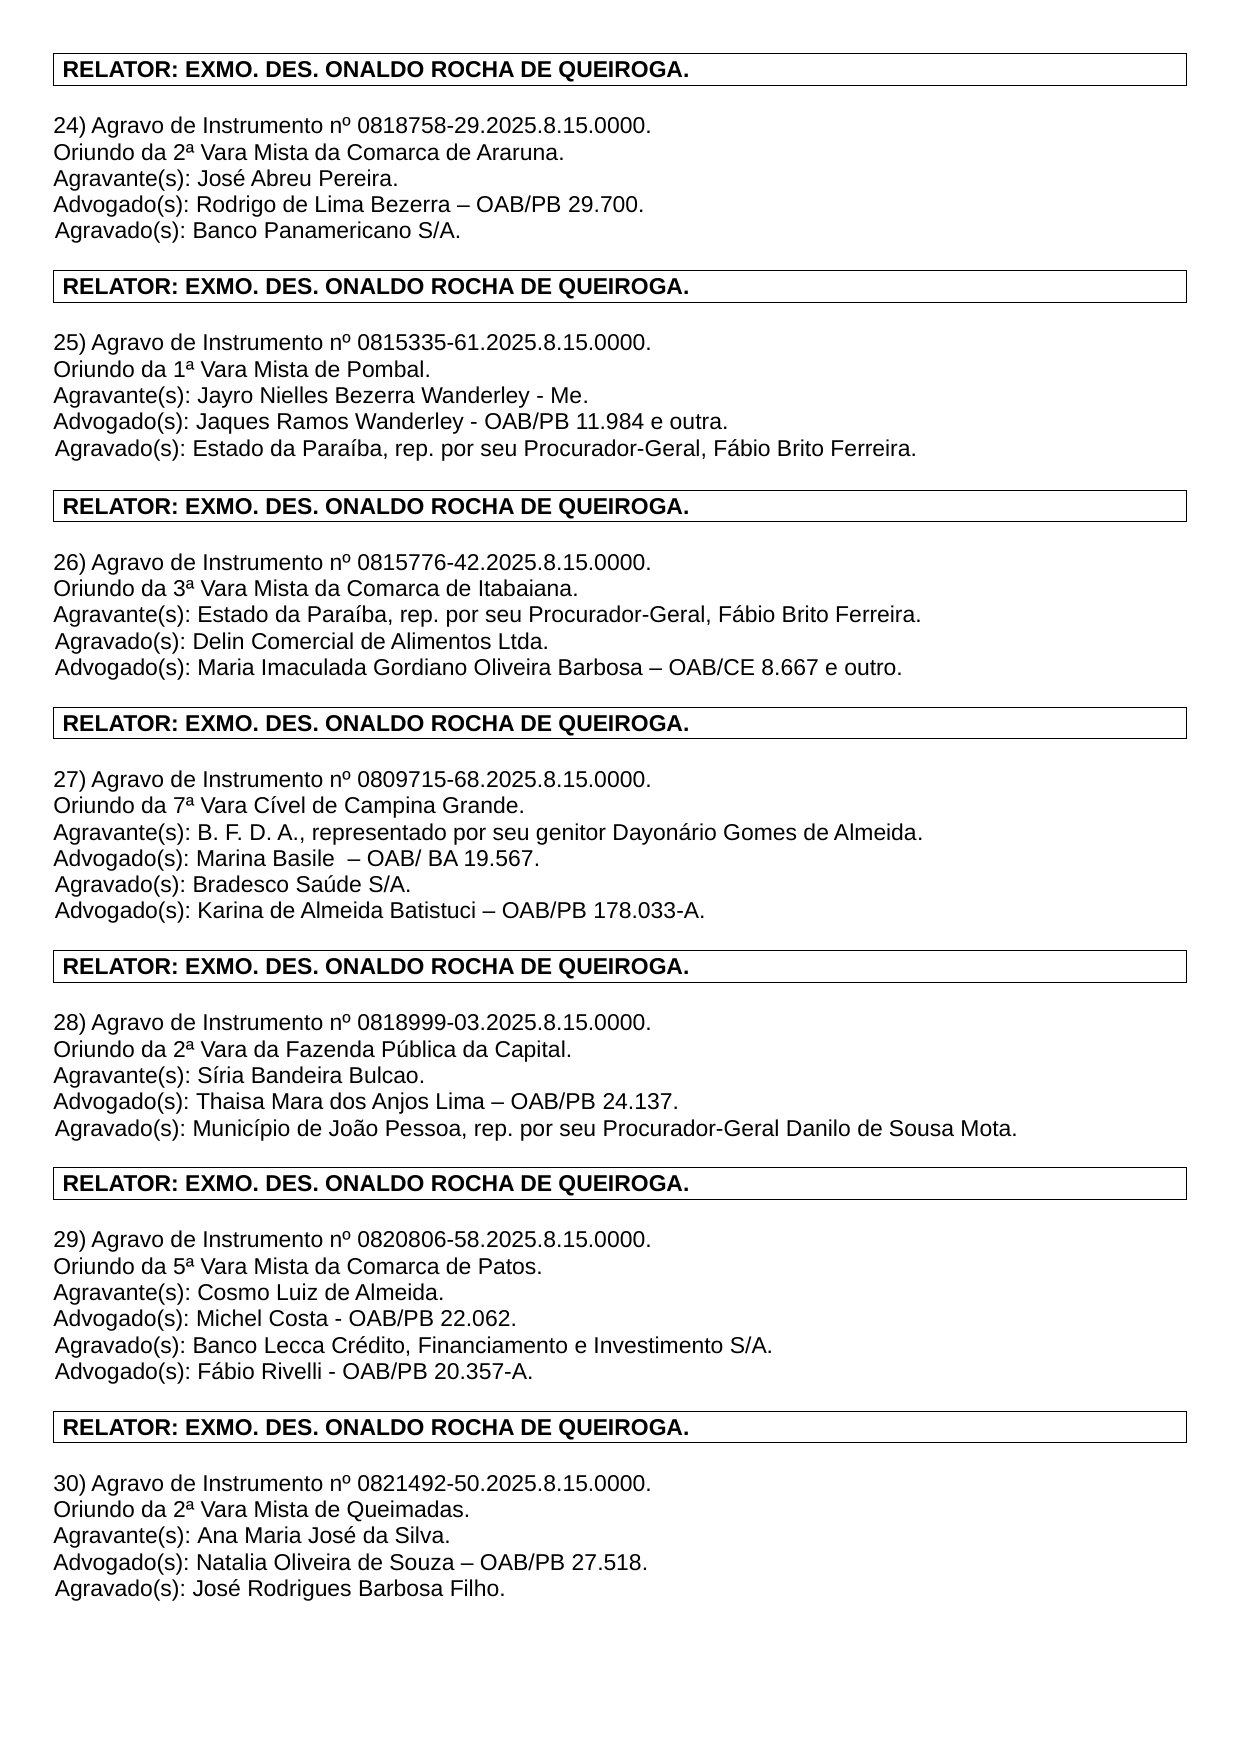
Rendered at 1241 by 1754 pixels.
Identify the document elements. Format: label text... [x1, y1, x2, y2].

text RELATOR: EXMO. DES. ONALDO ROCHA DE QUEIROGA. [54, 271, 1186, 302]
text Oriundo da 1ª Vara Mista de Pombal. [53, 356, 1187, 382]
text RELATOR: EXMO. DES. ONALDO ROCHA DE QUEIROGA. [54, 1412, 1186, 1442]
text Advogado(s): Michel Costa - OAB/PB 22.062. [53, 1305, 1187, 1332]
text RELATOR: EXMO. DES. ONALDO ROCHA DE QUEIROGA. [54, 54, 1186, 85]
text Agravante(s): Ana Maria José da Silva. [53, 1522, 1187, 1549]
text 28) Agravo de Instrumento nº 0818999-03.2025.8.15.0000. [53, 1009, 1187, 1036]
text Agravado(s): Banco Lecca Crédito, Financiamento e Investimento S/A. [54, 1332, 1187, 1358]
text 27) Agravo de Instrumento nº 0809715-68.2025.8.15.0000. [53, 766, 1187, 792]
text 24) Agravo de Instrumento nº 0818758-29.2025.8.15.0000. [53, 112, 1187, 138]
text RELATOR: EXMO. DES. ONALDO ROCHA DE QUEIROGA. [54, 491, 1186, 521]
text Agravante(s): Cosmo Luiz de Almeida. [53, 1279, 1187, 1305]
text RELATOR: EXMO. DES. ONALDO ROCHA DE QUEIROGA. [54, 1168, 1186, 1199]
text Oriundo da 2ª Vara da Fazenda Pública da Capital. [53, 1036, 1187, 1062]
text Agravado(s): Delin Comercial de Alimentos Ltda. [54, 628, 1187, 654]
text Oriundo da 3ª Vara Mista da Comarca de Itabaiana. [53, 575, 1187, 601]
text Agravante(s): Jayro Nielles Bezerra Wanderley - Me. [53, 382, 1187, 408]
text Advogado(s): Rodrigo de Lima Bezerra – OAB/PB 29.700. [53, 191, 1187, 217]
text Agravante(s): Estado da Paraíba, rep. por seu Procurador-Geral, Fábio Brito Ferreira. [53, 601, 1187, 628]
text Agravado(s): Bradesco Saúde S/A. [54, 871, 1187, 897]
text Advogado(s): Marina Basile – OAB/ BA 19.567. [53, 845, 1187, 871]
text Agravado(s): Banco Panamericano S/A. [54, 217, 1187, 244]
text Advogado(s): Thaisa Mara dos Anjos Lima – OAB/PB 24.137. [53, 1088, 1187, 1114]
text 29) Agravo de Instrumento nº 0820806-58.2025.8.15.0000. [53, 1226, 1187, 1253]
text Oriundo da 2ª Vara Mista da Comarca de Araruna. [53, 138, 1187, 165]
text RELATOR: EXMO. DES. ONALDO ROCHA DE QUEIROGA. [54, 708, 1186, 738]
text Advogado(s): Maria Imaculada Gordiano Oliveira Barbosa – OAB/CE 8.667 e outro. [54, 654, 1187, 680]
text Agravante(s): B. F. D. A., representado por seu genitor Dayonário Gomes de Almeida. [53, 818, 1187, 845]
text 30) Agravo de Instrumento nº 0821492-50.2025.8.15.0000. [53, 1470, 1187, 1496]
text RELATOR: EXMO. DES. ONALDO ROCHA DE QUEIROGA. [54, 951, 1186, 982]
text Advogado(s): Karina de Almeida Batistuci – OAB/PB 178.033-A. [54, 897, 1187, 924]
text Agravado(s): José Rodrigues Barbosa Filho. [54, 1575, 1187, 1601]
text Oriundo da 7ª Vara Cível de Campina Grande. [53, 792, 1187, 818]
text 26) Agravo de Instrumento nº 0815776-42.2025.8.15.0000. [53, 549, 1187, 575]
text Advogado(s): Natalia Oliveira de Souza – OAB/PB 27.518. [53, 1549, 1187, 1575]
text Agravante(s): José Abreu Pereira. [53, 165, 1187, 191]
text Agravante(s): Síria Bandeira Bulcao. [53, 1062, 1187, 1088]
text Oriundo da 5ª Vara Mista da Comarca de Patos. [53, 1253, 1187, 1279]
text Advogado(s): Fábio Rivelli - OAB/PB 20.357-A. [54, 1358, 1187, 1384]
text 25) Agravo de Instrumento nº 0815335-61.2025.8.15.0000. [53, 329, 1187, 356]
text Oriundo da 2ª Vara Mista de Queimadas. [53, 1496, 1187, 1522]
text Advogado(s): Jaques Ramos Wanderley - OAB/PB 11.984 e outra. [53, 408, 1187, 434]
text Agravado(s): Estado da Paraíba, rep. por seu Procurador-Geral, Fábio Brito Ferreira. [54, 434, 1187, 461]
text Agravado(s): Município de João Pessoa, rep. por seu Procurador-Geral Danilo de Sousa Mota. [54, 1114, 1187, 1141]
